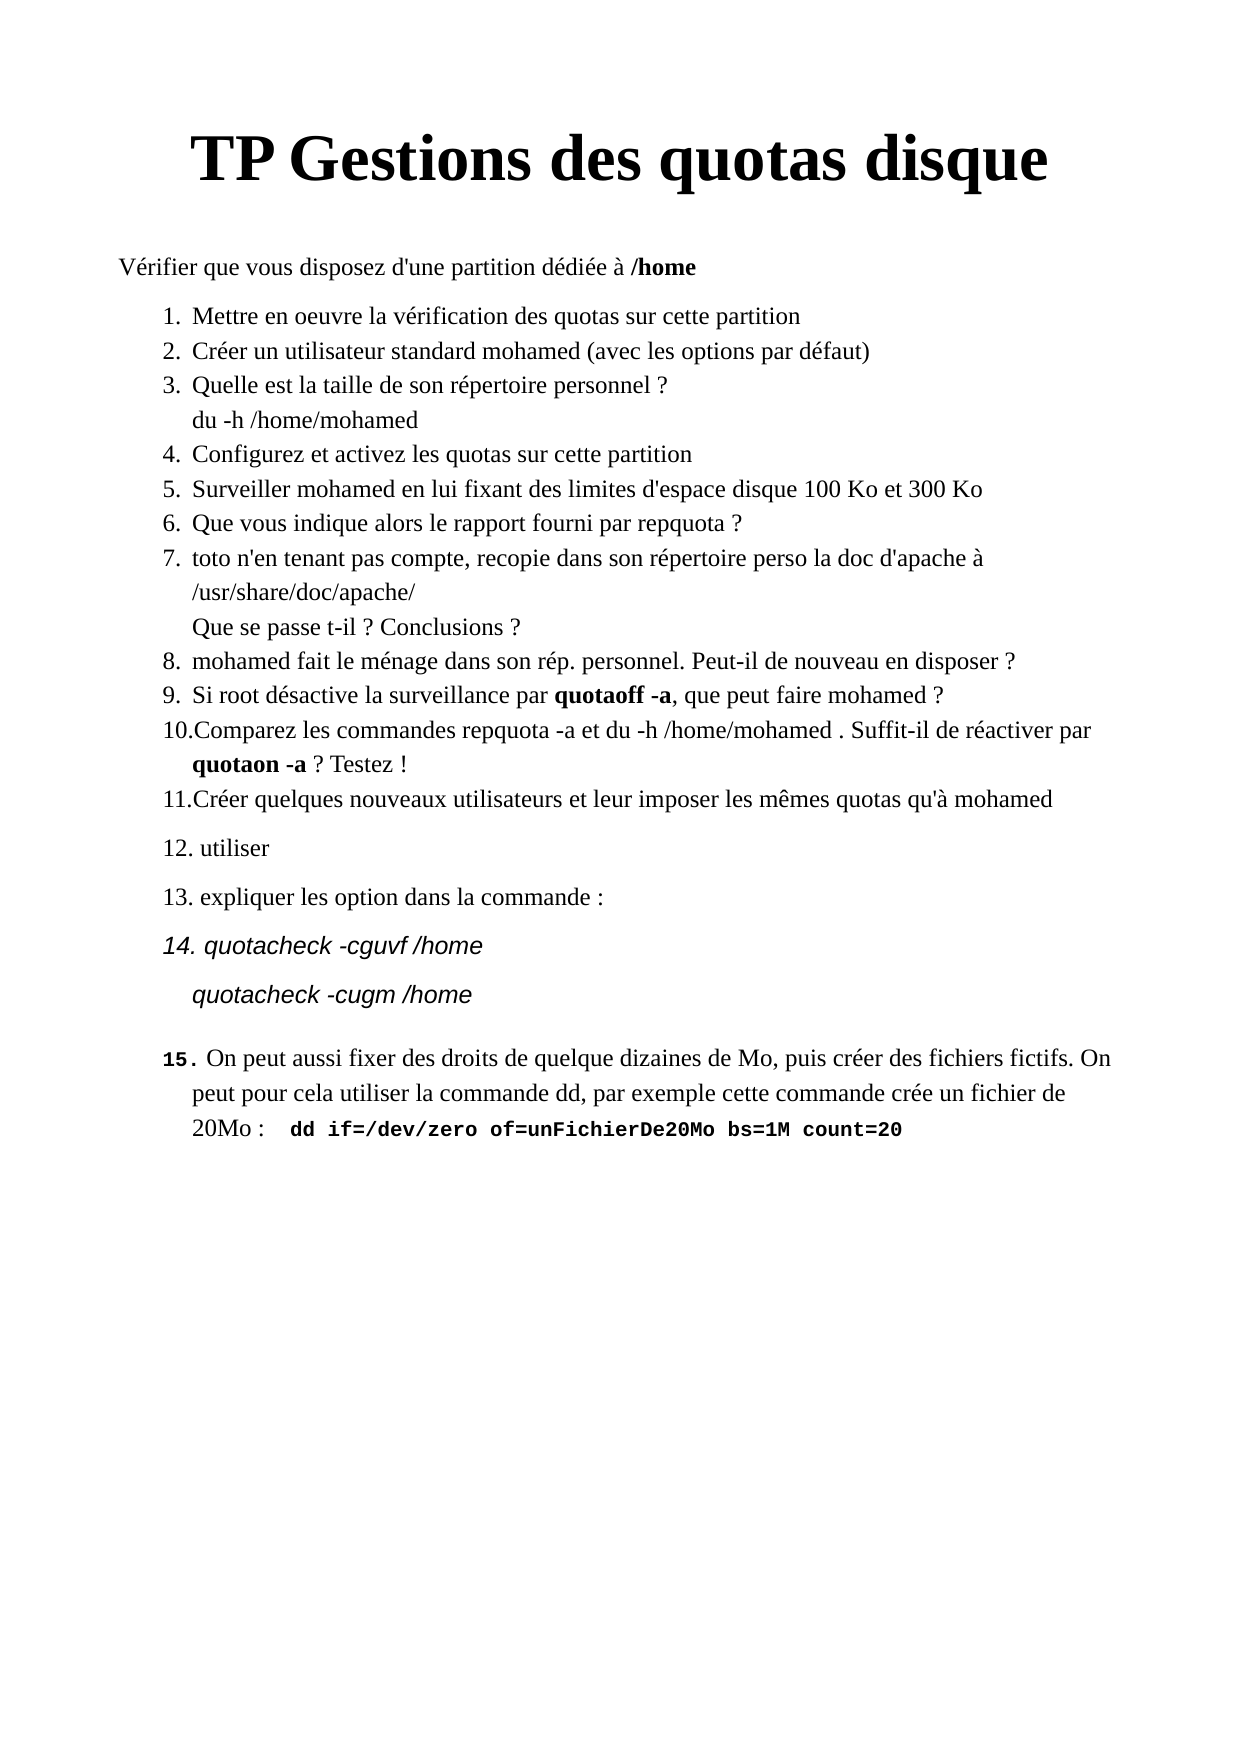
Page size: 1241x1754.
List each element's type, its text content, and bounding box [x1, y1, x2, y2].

list quotacheck -cguvf /home [162, 931, 1122, 960]
list toto n'en tenant pas compte, recopie dans son répertoire perso la doc d'apache à /usr/share/doc/apache/ Que se passe t-il ? Conclusions ? [162, 543, 1122, 640]
list Si root désactive la surveillance par quotaoff -a, que peut faire mohamed ? [162, 681, 1122, 709]
list Comparez les commandes repquota -a et du -h /home/mohamed . Suffit-il de réactiver par quotaon -a ? Testez ! [162, 715, 1122, 778]
text TP Gestions des quotas disque [118, 118, 1122, 195]
list Quelle est la taille de son répertoire personnel ? du -h /home/mohamed [162, 370, 1122, 433]
text Vérifier que vous disposez d'une partition dédiée à /home [118, 252, 1122, 281]
list mohamed fait le ménage dans son rép. personnel. Peut-il de nouveau en disposer ? [162, 646, 1122, 675]
list Que vous indique alors le rapport fourni par repquota ? [162, 508, 1122, 537]
list utiliser [162, 833, 1122, 862]
list expliquer les option dans la commande : [162, 882, 1122, 911]
list Mettre en oeuvre la vérification des quotas sur cette partition [162, 301, 1122, 330]
list Surveiller mohamed en lui fixant des limites d'espace disque 100 Ko et 300 Ko [162, 474, 1122, 502]
list Créer un utilisateur standard mohamed (avec les options par défaut) [162, 336, 1122, 364]
list Créer quelques nouveaux utilisateurs et leur imposer les mêmes quotas qu'à mohamed [162, 784, 1122, 813]
list On peut aussi fixer des droits de quelque dizaines de Mo, puis créer des fichiers fictifs. On peut pour cela utiliser la commande dd, par exemple cette commande crée un fichier de 20Mo : dd if=/dev/zero of=unFichierDe20Mo bs=1M count=20 [162, 1043, 1122, 1142]
list Configurez et activez les quotas sur cette partition [162, 439, 1122, 468]
title quotacheck -cugm /home [162, 980, 1122, 1009]
